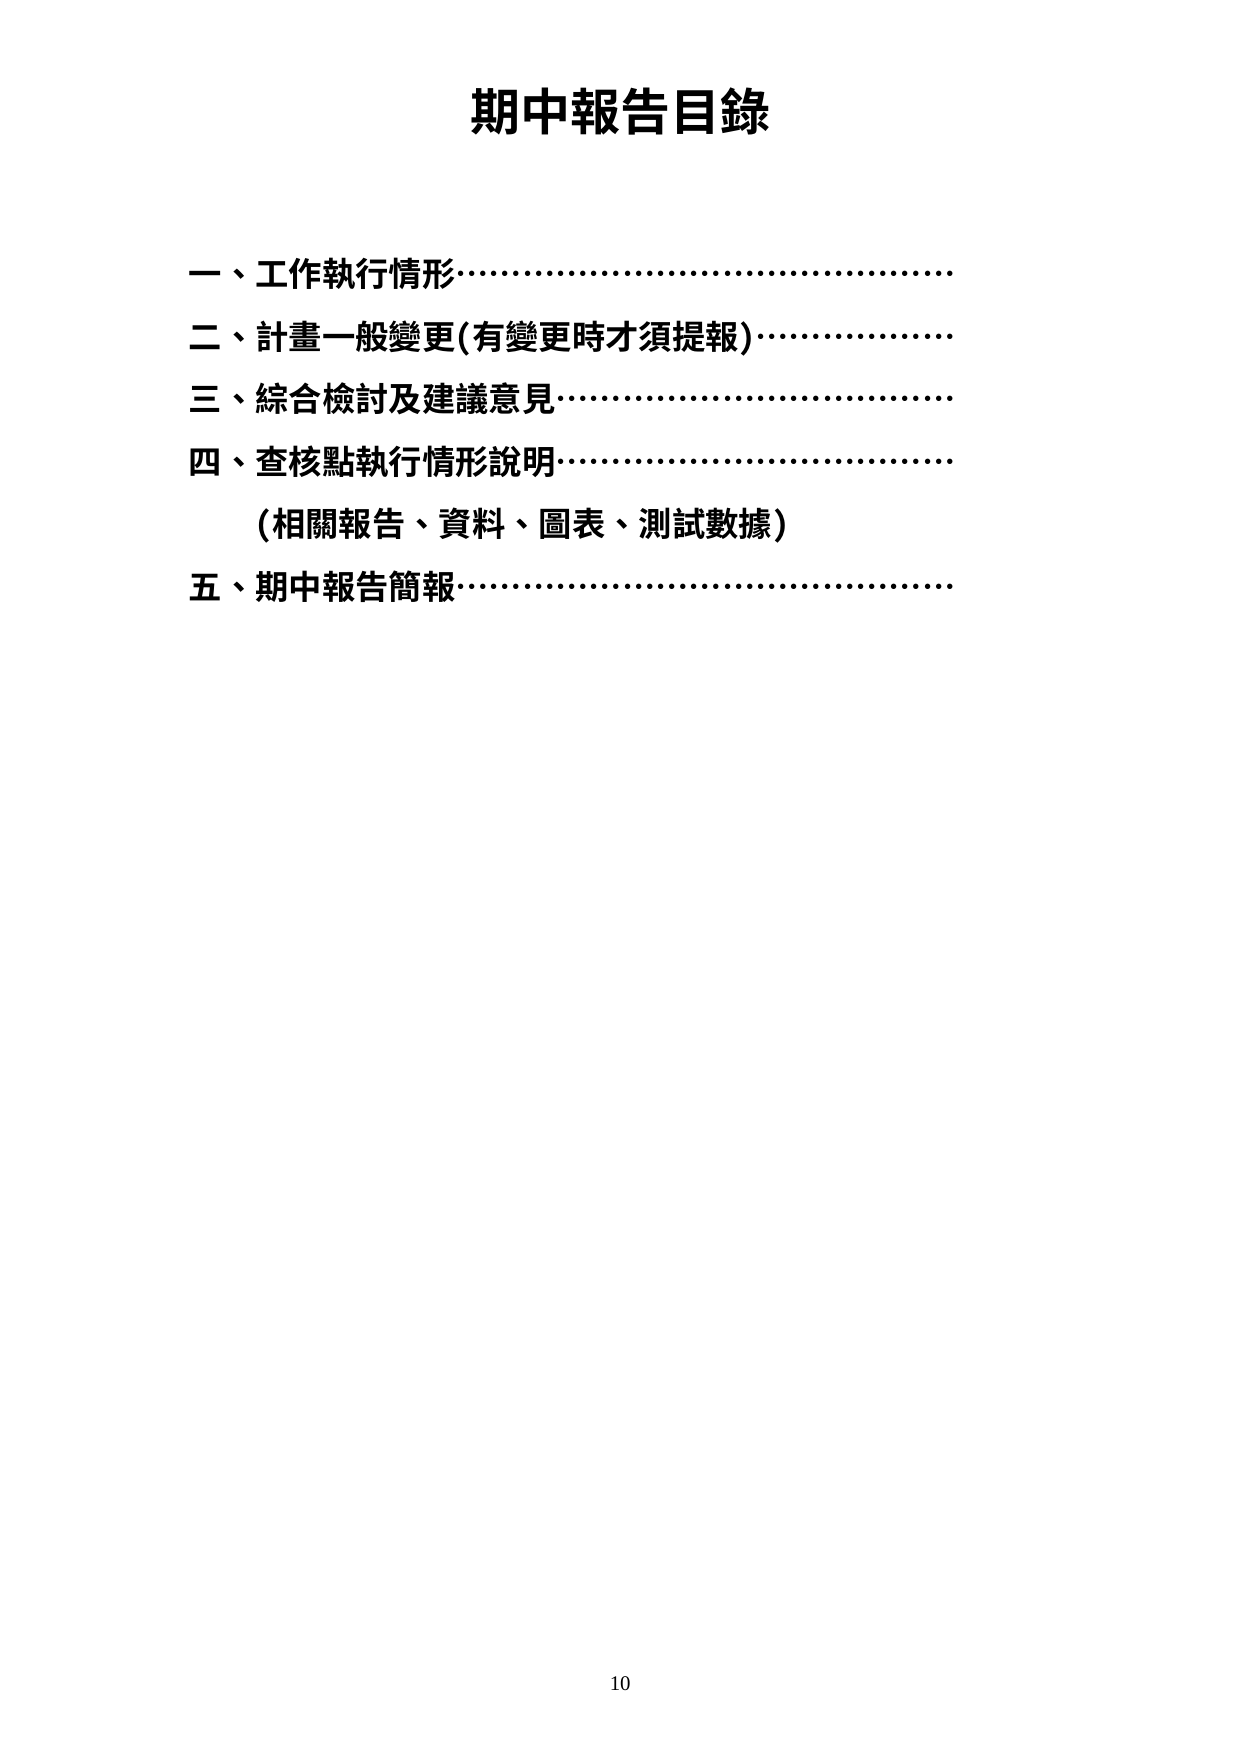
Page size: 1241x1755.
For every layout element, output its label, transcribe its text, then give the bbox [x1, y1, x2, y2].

text 期中報告目錄 [79, 75, 1161, 144]
table_header [119, 174, 1045, 237]
table_cell 一、工作執行情形……………………………………… [119, 237, 1045, 299]
table_cell 二、計畫一般變更(有變更時才須提報)……………… [119, 299, 1045, 362]
table_cell [1045, 362, 1130, 424]
table_cell 五、期中報告簡報……………………………………… [119, 549, 1045, 612]
table_cell [1045, 237, 1130, 299]
table_cell 四、查核點執行情形說明……………………………… (相關報告、資料、圖表、測試數據) [119, 424, 1045, 549]
table_cell 三、綜合檢討及建議意見……………………………… [119, 362, 1045, 424]
table_header [1045, 174, 1130, 237]
table_cell [1045, 424, 1130, 549]
table_cell [1045, 299, 1130, 362]
table_cell [1045, 549, 1130, 612]
